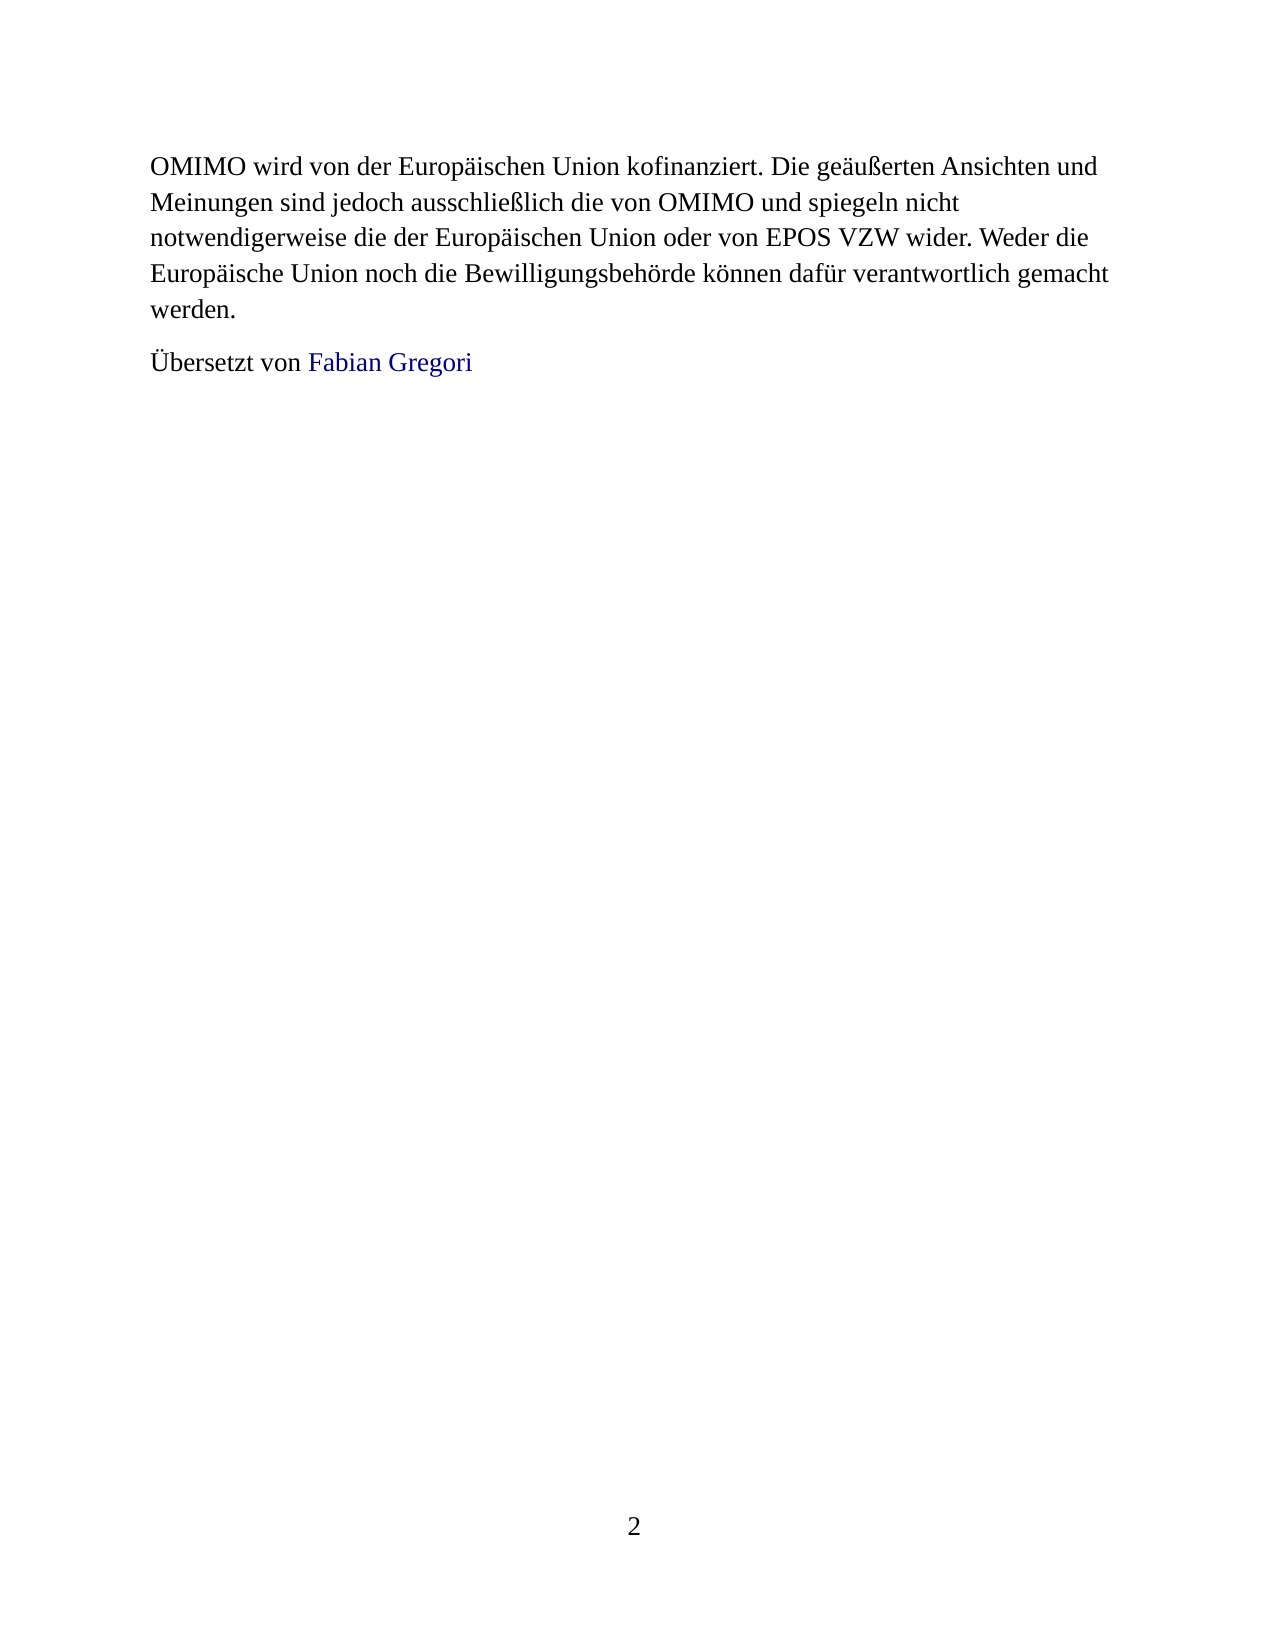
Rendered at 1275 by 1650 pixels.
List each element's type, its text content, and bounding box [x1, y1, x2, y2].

text OMIMO wird von der Europäischen Union kofinanziert. Die geäußerten Ansichten und Meinungen sind jedoch ausschließlich die von OMIMO und spiegeln nicht notwendigerweise die der Europäischen Union oder von EPOS VZW wider. Weder die Europäische Union noch die Bewilligungsbehörde können dafür verantwortlich gemacht werden. [150, 150, 1125, 324]
text Übersetzt von Fabian Gregori [150, 347, 1125, 378]
